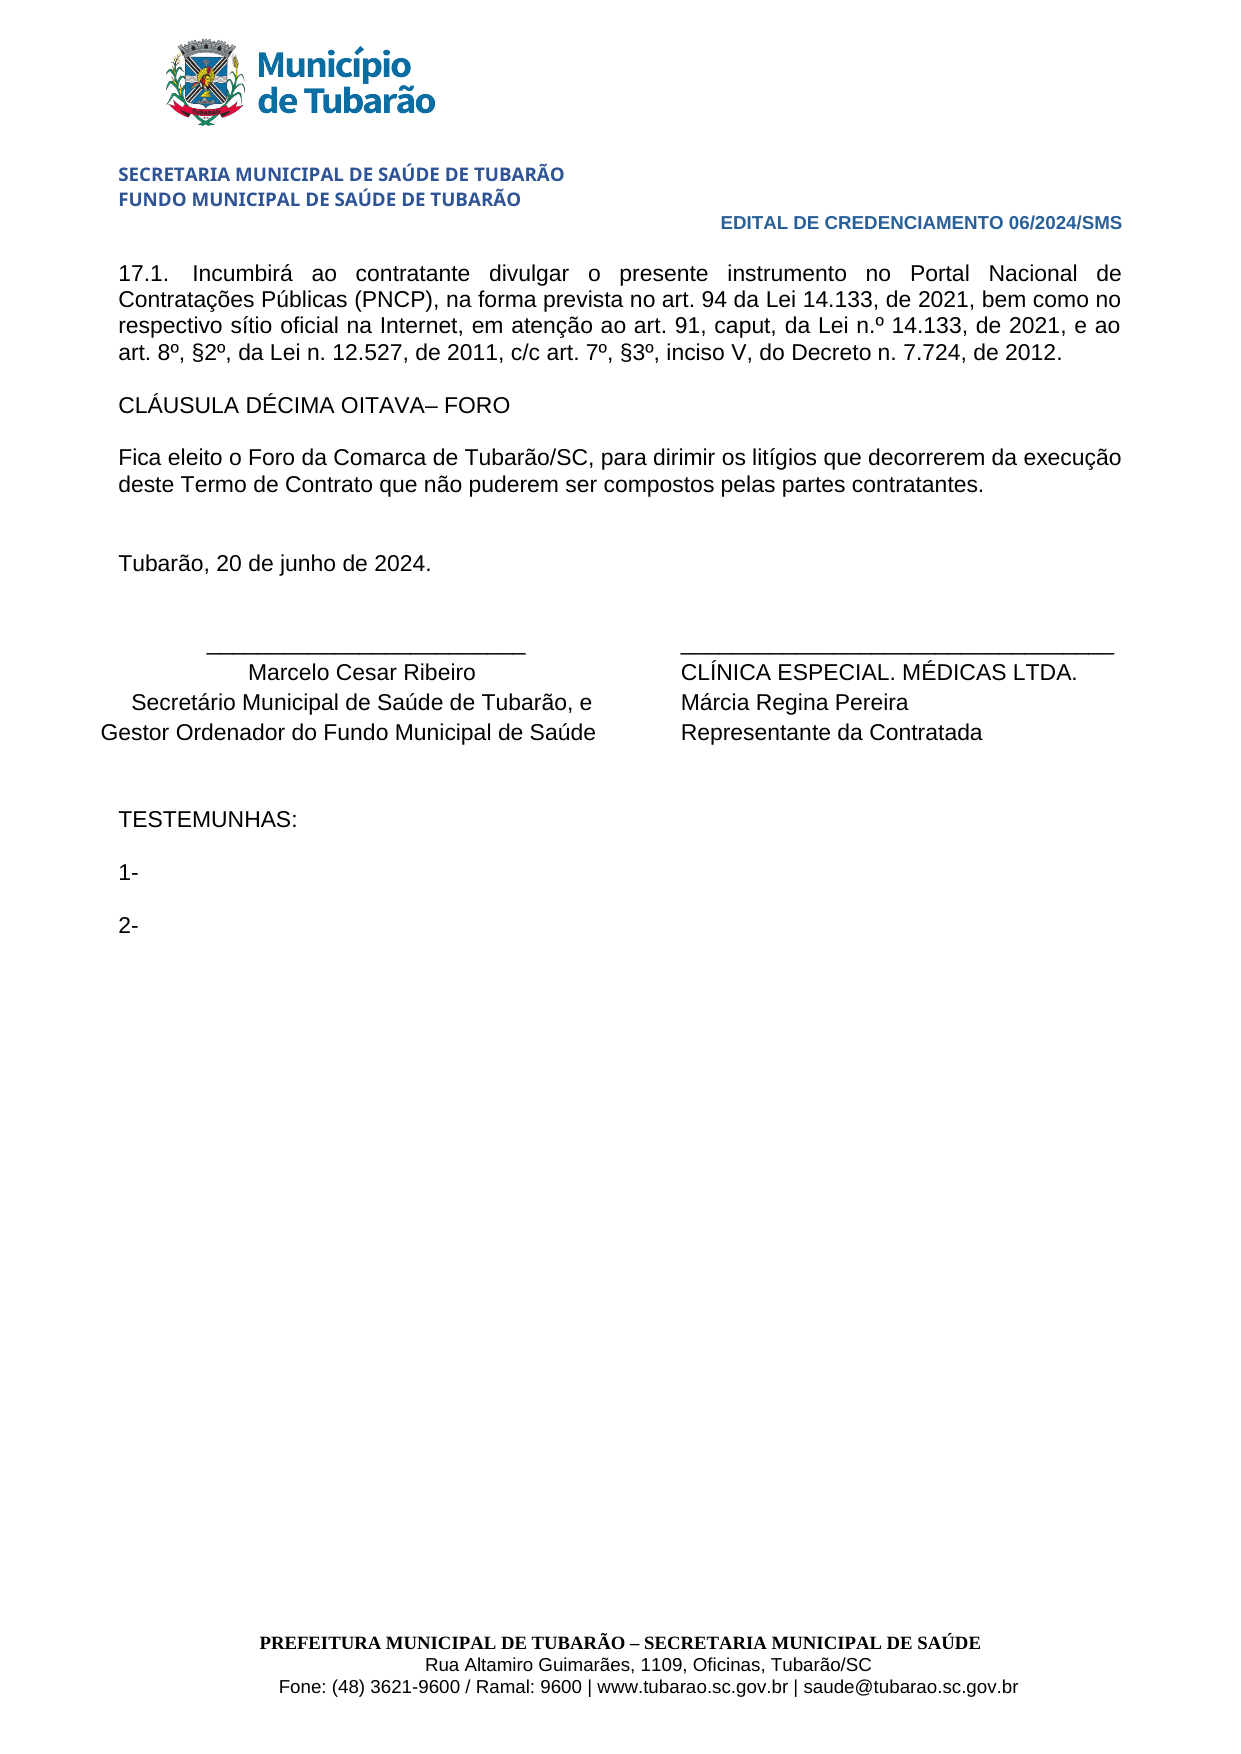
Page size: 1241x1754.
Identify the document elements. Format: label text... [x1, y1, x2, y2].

text Secretário Municipal de Saúde de Tubarão, e [118, 689, 606, 716]
text Gestor Ordenador do Fundo Municipal de Saúde [100, 719, 606, 746]
text CLÁUSULA DÉCIMA OITAVA– FORO [118, 392, 1122, 418]
text Tubarão, 20 de junho de 2024. [118, 550, 1122, 576]
picture [135, 19, 460, 146]
text 17.1. Incumbirá ao contratante divulgar o presente instrumento no Portal Nacional de Contratações Públicas (PNCP), na forma prevista no art. 94 da Lei 14.133, de 2021, bem como no respectivo sítio oficial na Internet, em atenção ao art. 91, caput, da Lei n.º 14.133, de 2021, e ao art. 8º, §2º, da Lei n. 12.527, de 2011, c/c art. 7º, §3º, inciso V, do Decreto n. 7.724, de 2012. [118, 260, 1122, 365]
text 2- [118, 912, 1122, 938]
text Márcia Regina Pereira [681, 689, 1122, 716]
text Representante da Contratada [681, 719, 1122, 746]
text __________________________________ CLÍNICA ESPECIAL. MÉDICAS LTDA. [681, 629, 1122, 685]
text Fica eleito o Foro da Comarca de Tubarão/SC, para dirimir os litígios que decorrerem da execução deste Termo de Contrato que não puderem ser compostos pelas partes contratantes. [118, 444, 1122, 497]
text _________________________ [118, 629, 606, 655]
text TESTEMUNHAS: [118, 806, 1122, 832]
text Marcelo Cesar Ribeiro [118, 659, 606, 685]
text 1- [118, 859, 1122, 885]
